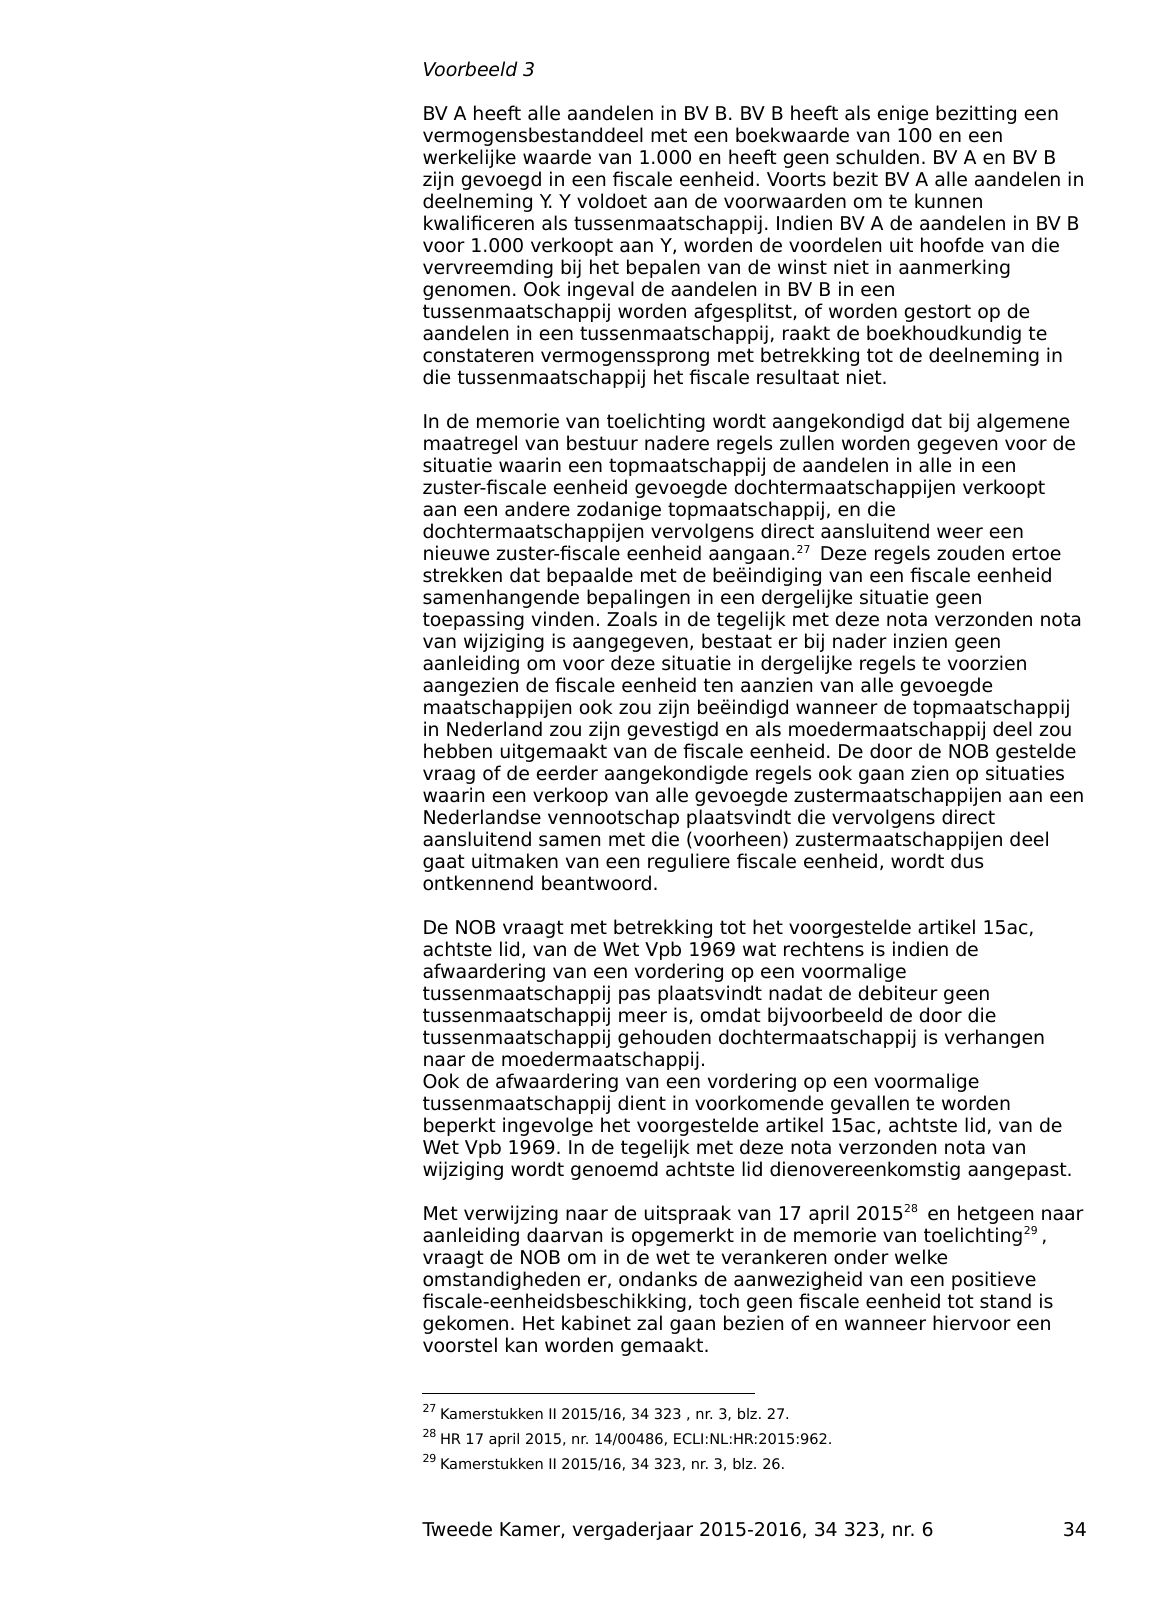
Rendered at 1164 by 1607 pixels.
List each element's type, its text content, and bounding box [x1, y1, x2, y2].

text Met verwijzing naar de uitspraak van 17 april 2015 en hetgeen naar aanleiding daarvan is opgemerkt in de memorie van toelichting, vraagt de NOB om in de wet te verankeren onder welke omstandigheden er, ondanks de aanwezigheid van een positieve fiscale-eenheidsbeschikking, toch geen fiscale eenheid tot stand is gekomen. Het kabinet zal gaan bezien of en wanneer hiervoor een voorstel kan worden gemaakt. [422, 1203, 1087, 1357]
text Ook de afwaardering van een vordering op een voormalige tussenmaatschappij dient in voorkomende gevallen te worden beperkt ingevolge het voorgestelde artikel 15ac, achtste lid, van de Wet Vpb 1969. In de tegelijk met deze nota verzonden nota van wijziging wordt genoemd achtste lid dienovereenkomstig aangepast. [422, 1071, 1087, 1181]
text BV A heeft alle aandelen in BV B. BV B heeft als enige bezitting een vermogensbestanddeel met een boekwaarde van 100 en een werkelijke waarde van 1.000 en heeft geen schulden. BV A en BV B zijn gevoegd in een fiscale eenheid. Voorts bezit BV A alle aandelen in deelneming Y. Y voldoet aan de voorwaarden om te kunnen kwalificeren als tussenmaatschappij. Indien BV A de aandelen in BV B voor 1.000 verkoopt aan Y, worden de voordelen uit hoofde van die vervreemding bij het bepalen van de winst niet in aanmerking genomen. Ook ingeval de aandelen in BV B in een tussenmaatschappij worden afgesplitst, of worden gestort op de aandelen in een tussenmaatschappij, raakt de boekhoudkundig te constateren vermogenssprong met betrekking tot de deelneming in die tussenmaatschappij het fiscale resultaat niet. [422, 103, 1087, 389]
text In de memorie van toelichting wordt aangekondigd dat bij algemene maatregel van bestuur nadere regels zullen worden gegeven voor de situatie waarin een topmaatschappij de aandelen in alle in een zuster-fiscale eenheid gevoegde dochtermaatschappijen verkoopt aan een andere zodanige topmaatschappij, en die dochtermaatschappijen vervolgens direct aansluitend weer een nieuwe zuster-fiscale eenheid aangaan. Deze regels zouden ertoe strekken dat bepaalde met de beëindiging van een fiscale eenheid samenhangende bepalingen in een dergelijke situatie geen toepassing vinden. Zoals in de tegelijk met deze nota verzonden nota van wijziging is aangegeven, bestaat er bij nader inzien geen aanleiding om voor deze situatie in dergelijke regels te voorzien aangezien de fiscale eenheid ten aanzien van alle gevoegde maatschappijen ook zou zijn beëindigd wanneer de topmaatschappij in Nederland zou zijn gevestigd en als moedermaatschappij deel zou hebben uitgemaakt van de fiscale eenheid. De door de NOB gestelde vraag of de eerder aangekondigde regels ook gaan zien op situaties waarin een verkoop van alle gevoegde zustermaatschappijen aan een Nederlandse vennootschap plaatsvindt die vervolgens direct aansluitend samen met die (voorheen) zustermaatschappijen deel gaat uitmaken van een reguliere fiscale eenheid, wordt dus ontkennend beantwoord. [422, 411, 1087, 895]
text Kamerstukken II 2015/16, 34 323, nr. 3, blz. 26. [422, 1452, 1087, 1474]
text HR 17 april 2015, nr. 14/00486, ECLI:NL:HR:2015:962. [422, 1427, 1087, 1449]
text Kamerstukken II 2015/16, 34 323 , nr. 3, blz. 27. [422, 1402, 1087, 1424]
subtitle Voorbeeld 3 [422, 59, 1087, 81]
text De NOB vraagt met betrekking tot het voorgestelde artikel 15ac, achtste lid, van de Wet Vpb 1969 wat rechtens is indien de afwaardering van een vordering op een voormalige tussenmaatschappij pas plaatsvindt nadat de debiteur geen tussenmaatschappij meer is, omdat bijvoorbeeld de door die tussenmaatschappij gehouden dochtermaatschappij is verhangen naar de moedermaatschappij. [422, 917, 1087, 1071]
